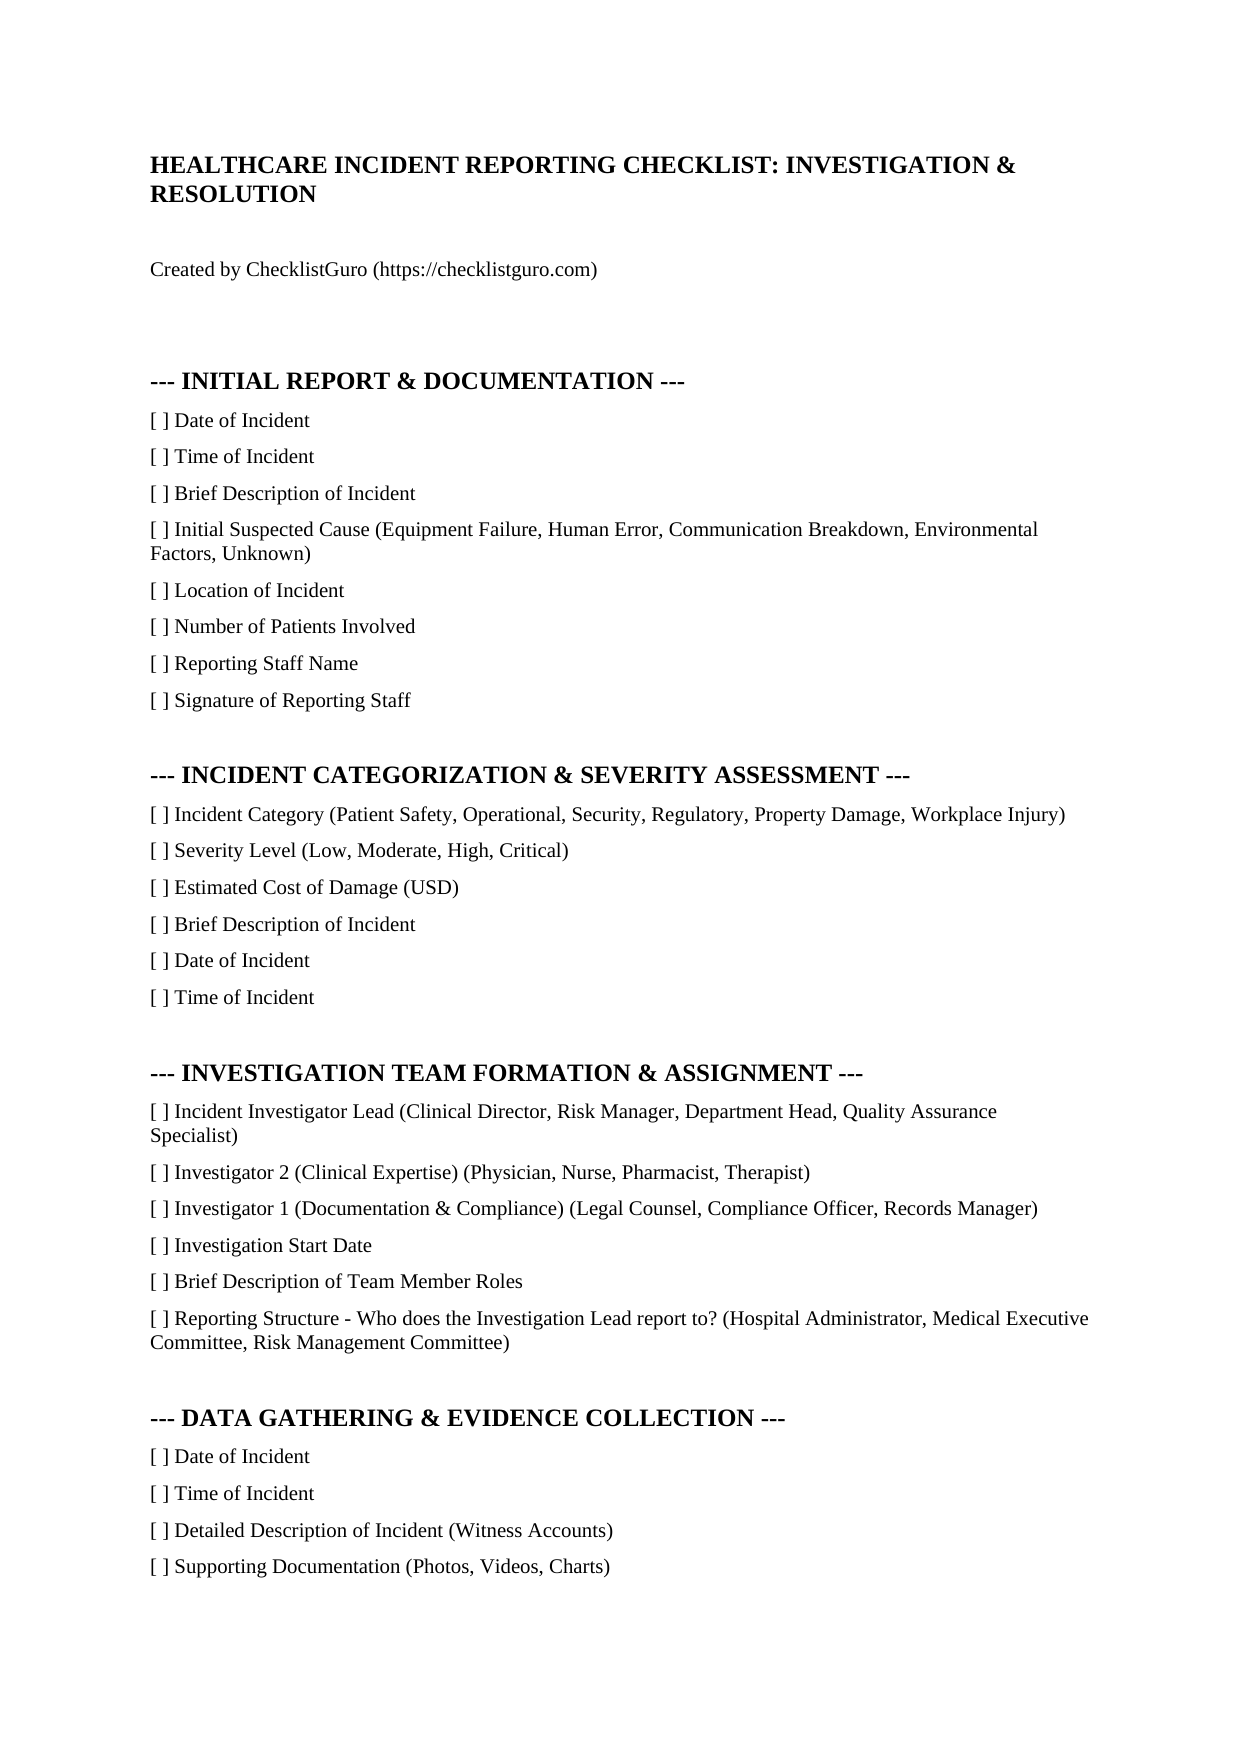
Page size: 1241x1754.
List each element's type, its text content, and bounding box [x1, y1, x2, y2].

text [ ] Time of Incident [150, 444, 1090, 468]
text [ ] Severity Level (Low, Moderate, High, Critical) [150, 838, 1090, 862]
text [ ] Date of Incident [150, 1444, 1090, 1468]
text [ ] Signature of Reporting Staff [150, 687, 1090, 712]
text [ ] Time of Incident [150, 1481, 1090, 1505]
text --- INCIDENT CATEGORIZATION & SEVERITY ASSESSMENT --- [150, 761, 1090, 789]
text --- INITIAL REPORT & DOCUMENTATION --- [150, 366, 1090, 395]
text [ ] Date of Incident [150, 948, 1090, 972]
text [ ] Incident Category (Patient Safety, Operational, Security, Regulatory, Property Damage, Workplace Injury) [150, 802, 1090, 826]
text [ ] Investigator 2 (Clinical Expertise) (Physician, Nurse, Pharmacist, Therapist) [150, 1160, 1090, 1184]
text [ ] Supporting Documentation (Photos, Videos, Charts) [150, 1554, 1090, 1578]
text [ ] Detailed Description of Incident (Witness Accounts) [150, 1517, 1090, 1542]
text --- INVESTIGATION TEAM FORMATION & ASSIGNMENT --- [150, 1058, 1090, 1087]
text [ ] Time of Incident [150, 985, 1090, 1009]
text [ ] Brief Description of Team Member Roles [150, 1269, 1090, 1293]
text [ ] Reporting Structure - Who does the Investigation Lead report to? (Hospital Administrator, Medical Executive Committee, Risk Management Committee) [150, 1306, 1090, 1354]
text HEALTHCARE INCIDENT REPORTING CHECKLIST: INVESTIGATION & RESOLUTION [150, 150, 1090, 207]
text [ ] Brief Description of Incident [150, 481, 1090, 505]
text [ ] Incident Investigator Lead (Clinical Director, Risk Manager, Department Head, Quality Assurance Specialist) [150, 1099, 1090, 1147]
text --- DATA GATHERING & EVIDENCE COLLECTION --- [150, 1403, 1090, 1432]
text Created by ChecklistGuro (https://checklistguro.com) [150, 257, 1090, 281]
text [ ] Reporting Staff Name [150, 651, 1090, 675]
text [ ] Date of Incident [150, 407, 1090, 432]
text [ ] Investigator 1 (Documentation & Compliance) (Legal Counsel, Compliance Officer, Records Manager) [150, 1196, 1090, 1220]
text [ ] Investigation Start Date [150, 1233, 1090, 1257]
text [ ] Estimated Cost of Damage (USD) [150, 875, 1090, 899]
text [ ] Initial Suspected Cause (Equipment Failure, Human Error, Communication Breakdown, Environmental Factors, Unknown) [150, 517, 1090, 565]
text [ ] Location of Incident [150, 578, 1090, 602]
text [ ] Number of Patients Involved [150, 614, 1090, 638]
text [ ] Brief Description of Incident [150, 912, 1090, 936]
